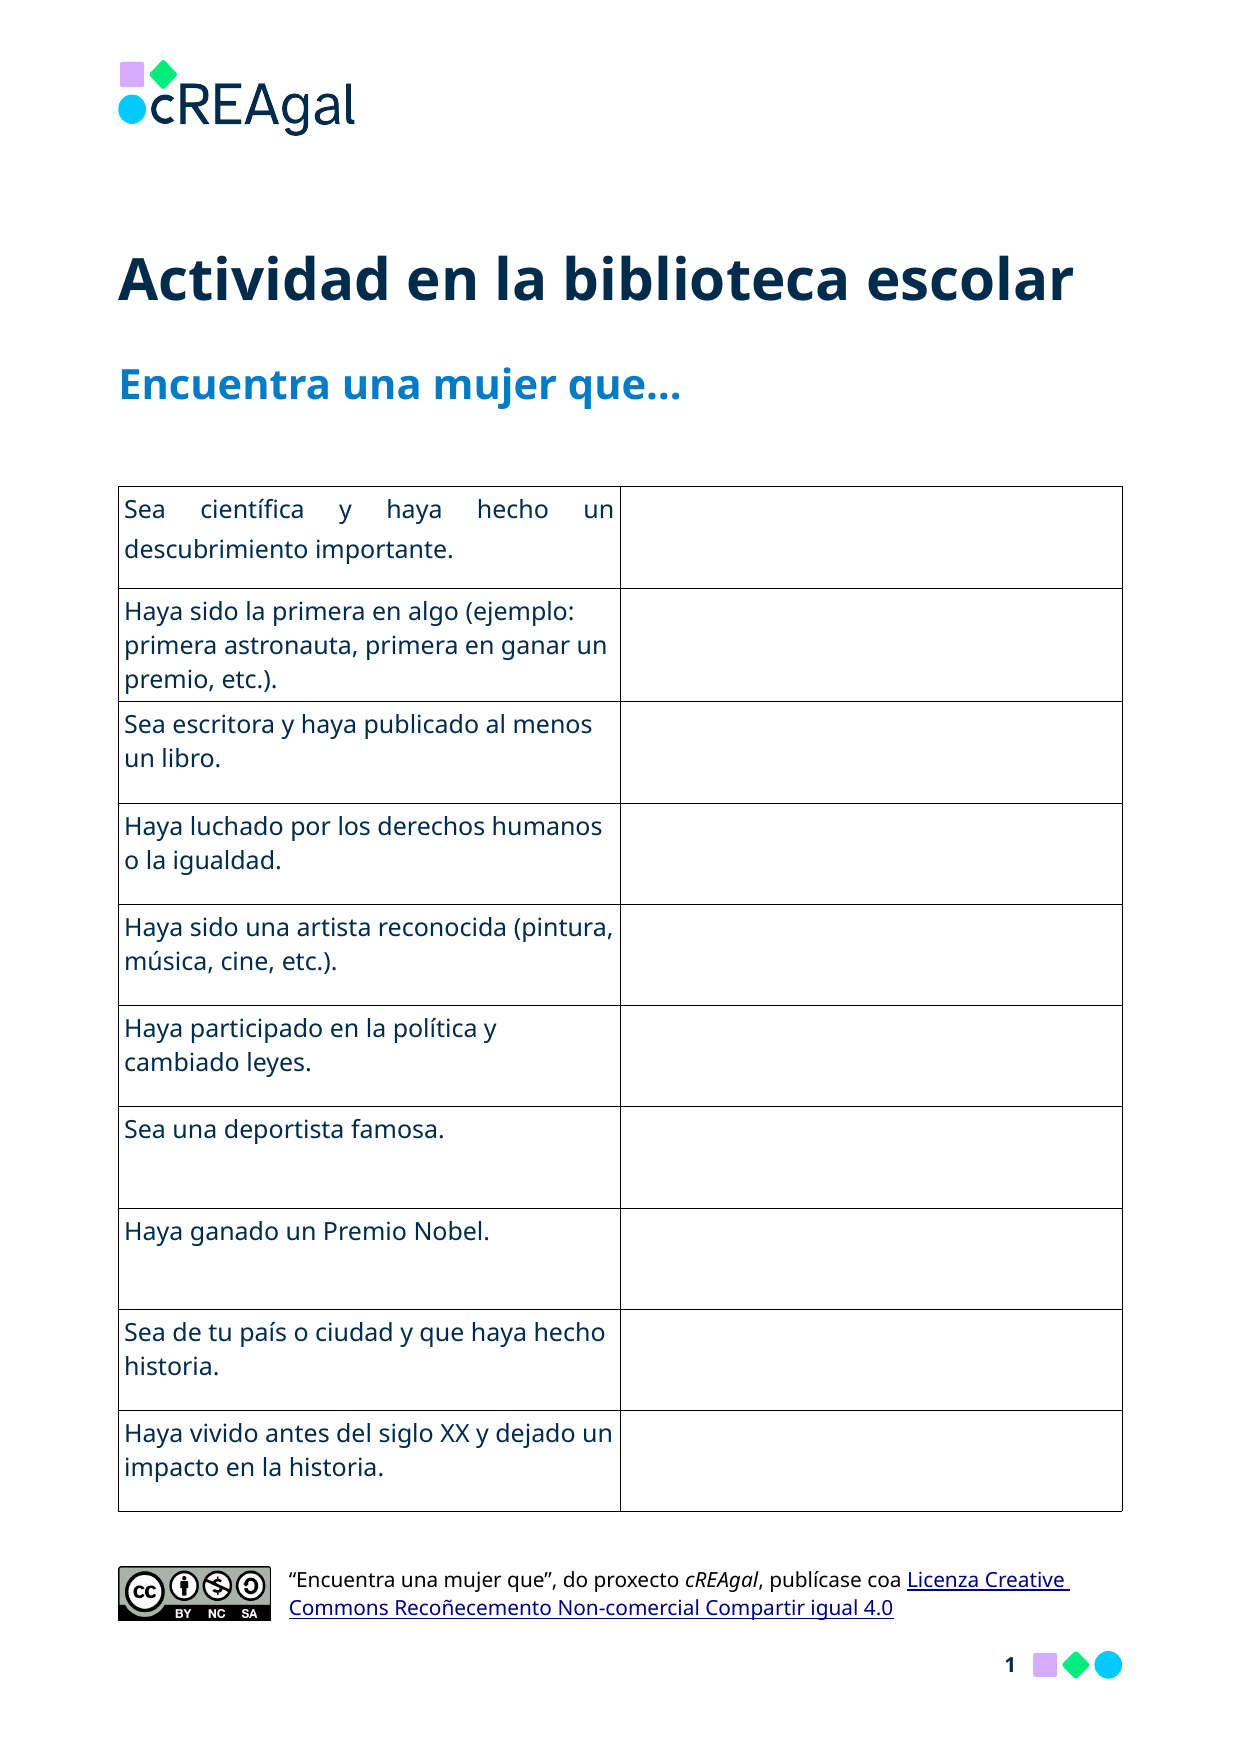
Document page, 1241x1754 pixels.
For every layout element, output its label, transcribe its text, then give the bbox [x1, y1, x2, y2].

picture [118, 1566, 271, 1621]
text “Encuentra una mujer que”, do proxecto cREAgal, publícase coa Licenza Creative Commons Recoñecemento Non-comercial Compartir igual 4.0 [118, 1565, 1122, 1622]
table_cell Haya participado en la política y cambiado leyes. [119, 1006, 620, 1106]
table_cell Haya sido la primera en algo (ejemplo: primera astronauta, primera en ganar un premio, etc.). [119, 589, 620, 701]
table_cell Haya ganado un Premio Nobel. [119, 1209, 620, 1309]
table_cell Haya luchado por los derechos humanos o la igualdad. [119, 804, 620, 904]
table_header Sea científica y haya hecho un descubrimiento importante. [119, 487, 620, 587]
table_cell [621, 1209, 1122, 1309]
table_cell Haya sido una artista reconocida (pintura, música, cine, etc.). [119, 905, 620, 1005]
table_cell [621, 1310, 1122, 1410]
table_cell Sea escritora y haya publicado al menos un libro. [119, 702, 620, 802]
table_cell [621, 589, 1122, 701]
table_cell Sea de tu país o ciudad y que haya hecho historia. [119, 1310, 620, 1410]
table_cell Haya vivido antes del siglo XX y dejado un impacto en la historia. [119, 1411, 620, 1511]
table_cell [621, 804, 1122, 904]
table_cell [621, 702, 1122, 802]
subtitle Encuentra una mujer que… [118, 354, 1122, 411]
table_cell Sea una deportista famosa. [119, 1107, 620, 1207]
table_header [621, 487, 1122, 587]
picture [118, 60, 355, 136]
table_cell [621, 905, 1122, 1005]
subtitle Actividad en la biblioteca escolar [118, 238, 1122, 318]
table_cell [621, 1006, 1122, 1106]
table_cell [621, 1411, 1122, 1511]
table_cell [621, 1107, 1122, 1207]
